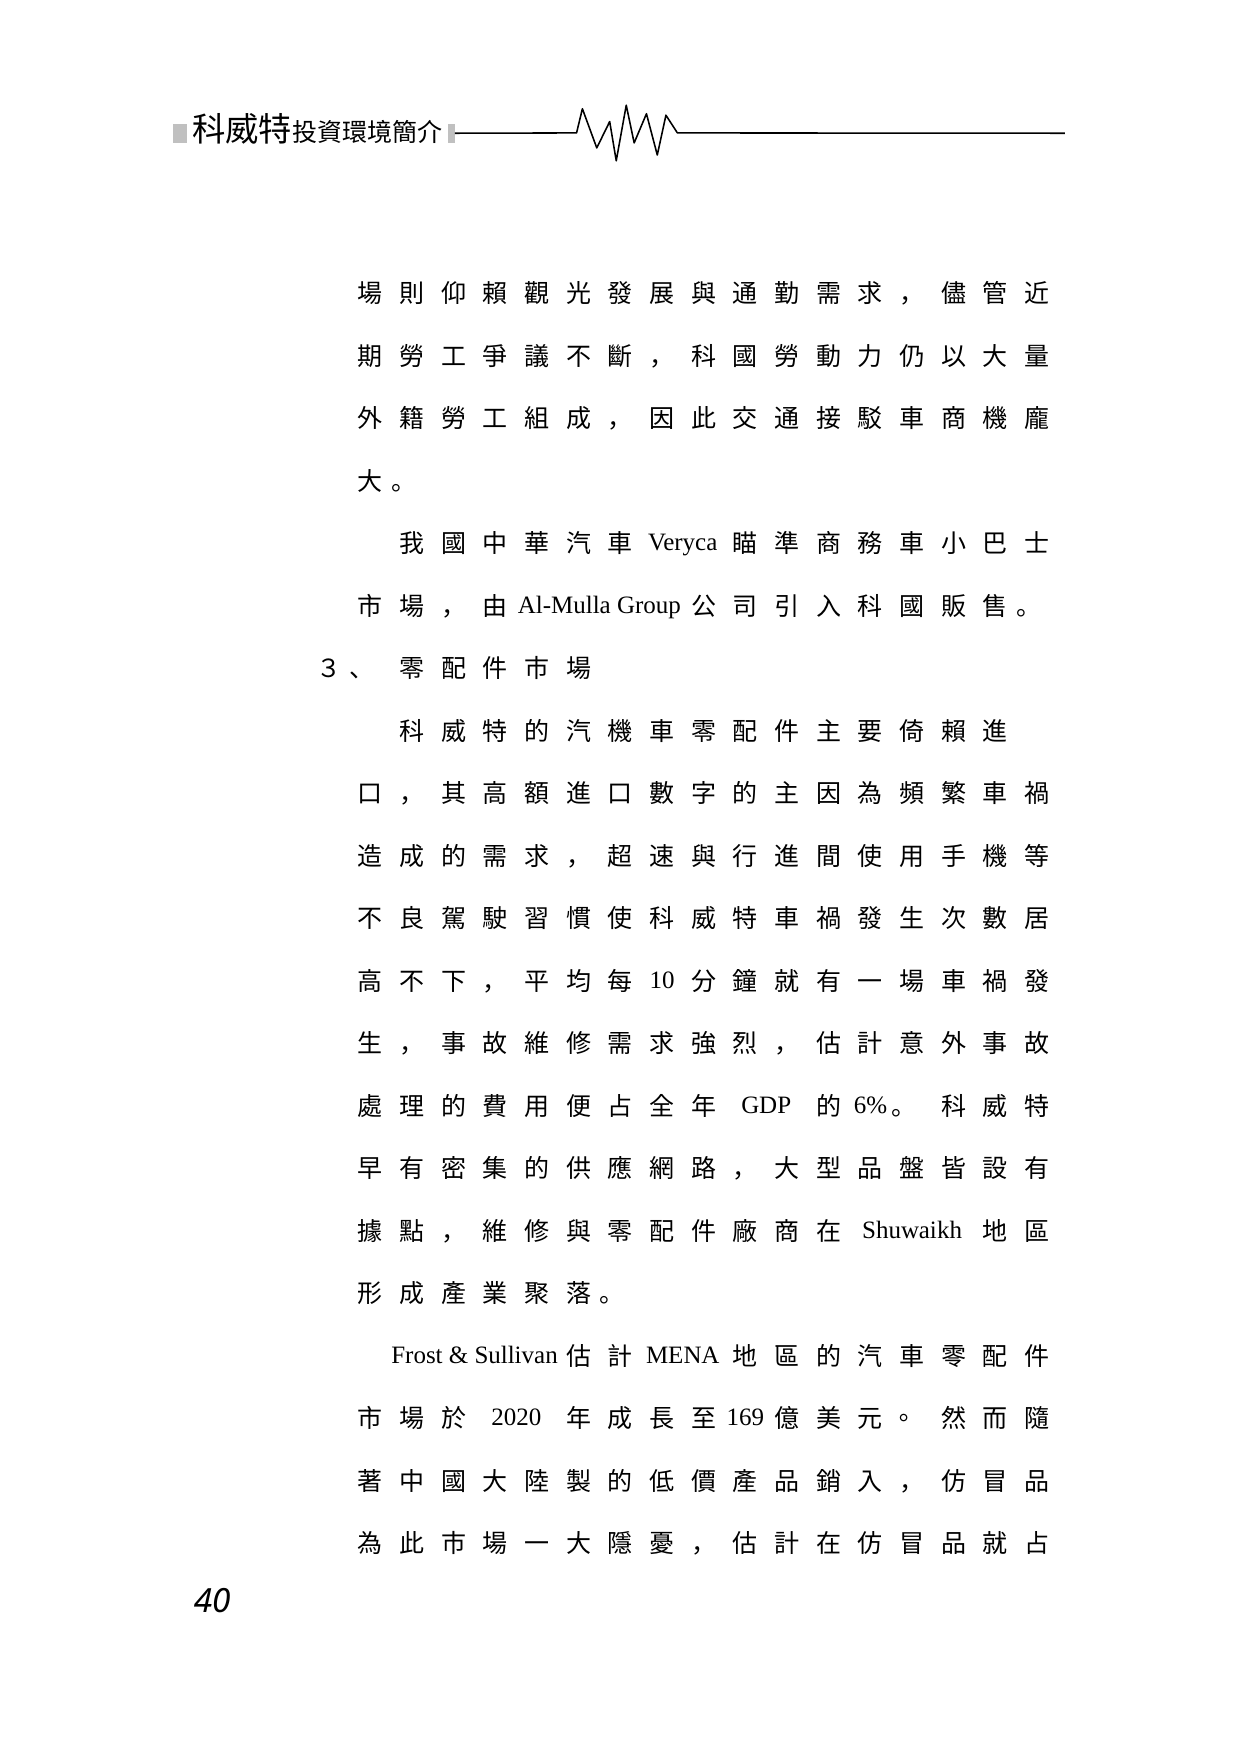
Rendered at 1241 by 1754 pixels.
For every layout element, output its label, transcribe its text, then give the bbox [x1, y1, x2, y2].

text 場則仰賴觀光發展與通勤需求，儘管近期勞工爭議不斷，科國勞動力仍以大量外籍勞工組成，因此交通接駁車商機龐大。 [330, 250, 1058, 500]
text 科威特的汽機車零配件主要倚賴進口，其高額進口數字的主因為頻繁車禍造成的需求，超速與行進間使用手機等不良駕駛習慣使科威特車禍發生次數居高不下，平均每10分鐘就有一場車禍發生，事故維修需求強烈，估計意外事故處理的費用便占全年GDP的6%。科威特早有密集的供應網路，大型品盤皆設有據點，維修與零配件廠商在Shuwaikh地區形成產業聚落。 [330, 688, 1058, 1313]
text 我國中華汽車Veryca瞄準商務車小巴士市場，由Al-Mulla Group公司引入科國販售。 [330, 500, 1058, 625]
text Frost & Sullivan估計MENA地區的汽車零配件市場於2020年成長至169億美元。然而隨著中國大陸製的低價產品銷入，仿冒品為此市場一大隱憂，估計在仿冒品就占 [330, 1313, 1058, 1563]
text ３、零配件市場 [281, 625, 1058, 688]
